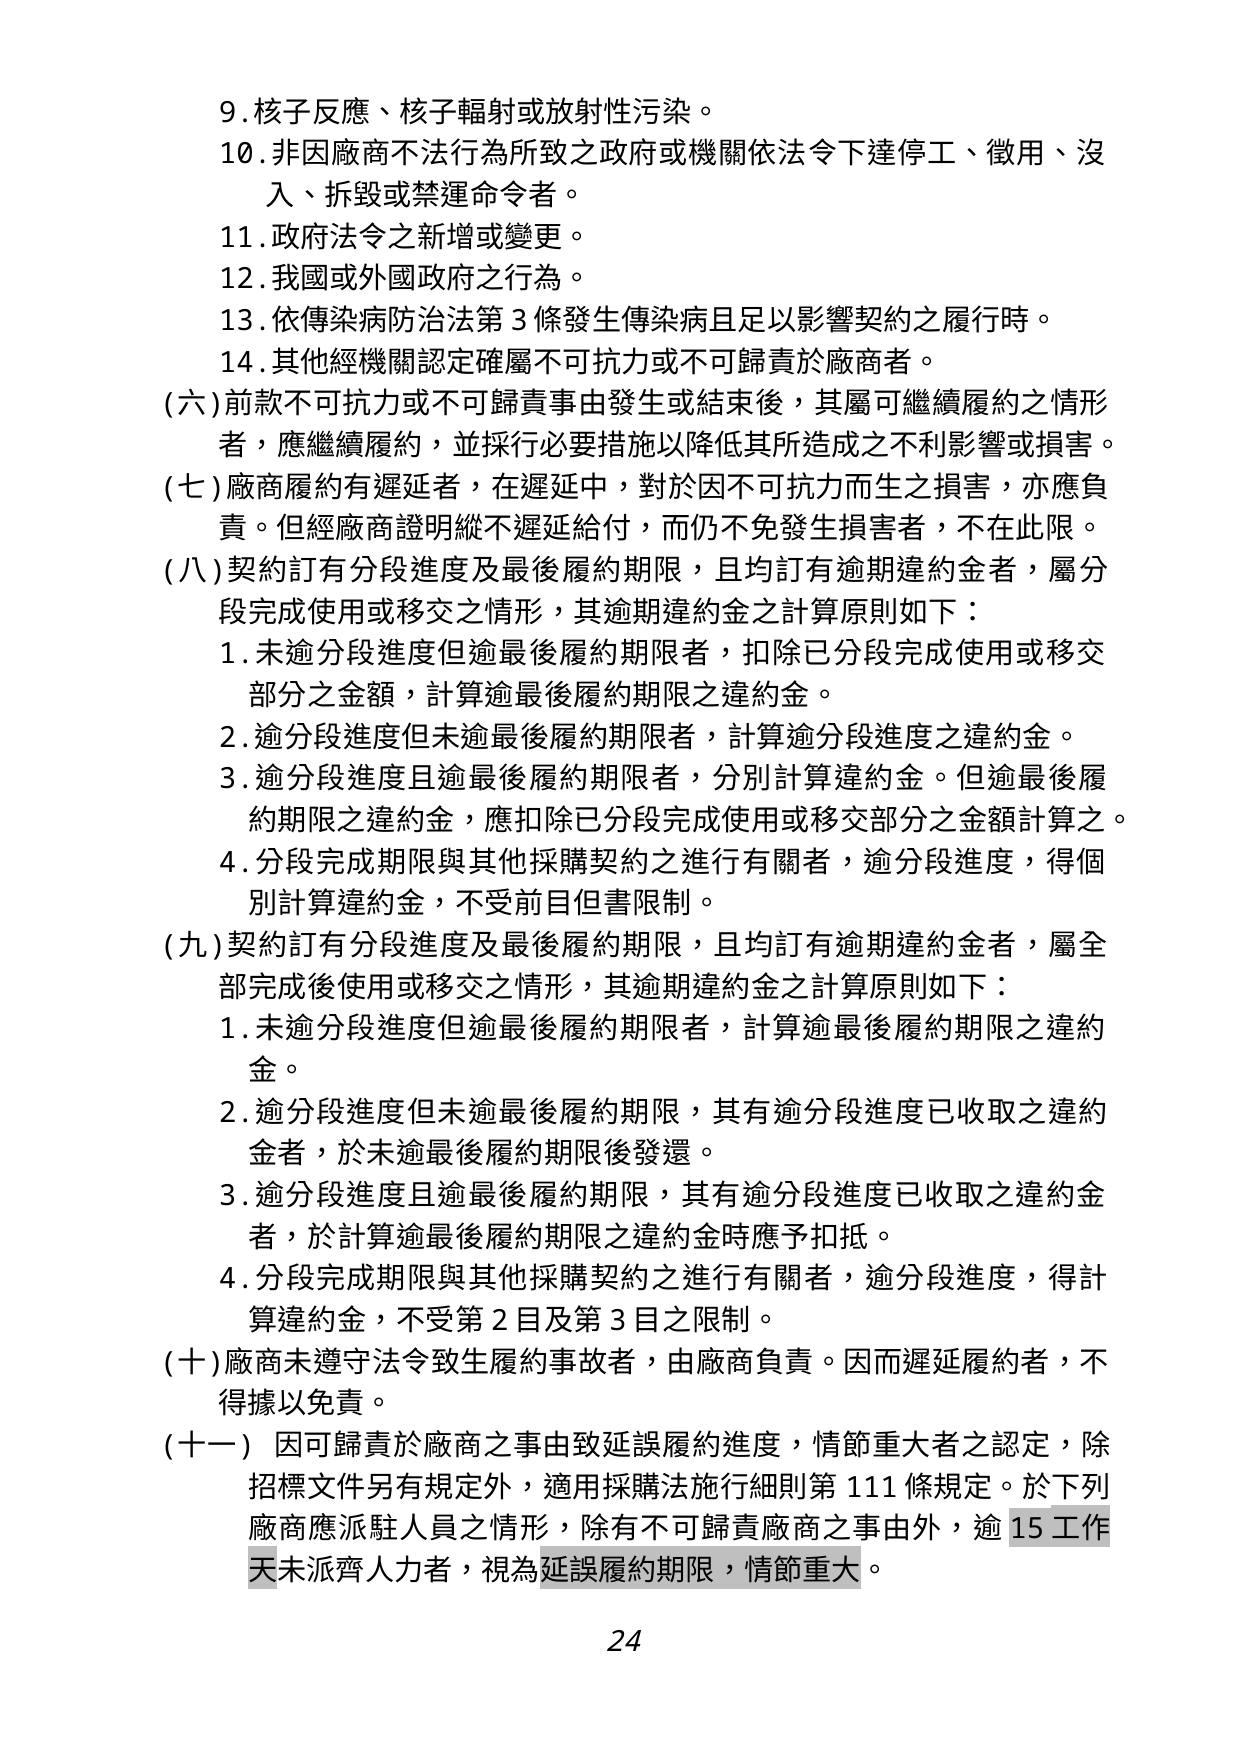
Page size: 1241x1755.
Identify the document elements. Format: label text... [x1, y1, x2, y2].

text 3.逾分段進度且逾最後履約期限者，分別計算違約金。但逾最後履約期限之違約金，應扣除已分段完成使用或移交部分之金額計算之。 [218, 755, 1108, 839]
text 12.我國或外國政府之行為。 [218, 255, 1108, 297]
text 13.依傳染病防治法第3條發生傳染病且足以影響契約之履行時。 [218, 297, 1108, 339]
text (七)廠商履約有遲延者，在遲延中，對於因不可抗力而生之損害，亦應負責。但經廠商證明縱不遲延給付，而仍不免發生損害者，不在此限。 [159, 464, 1110, 547]
text 2.逾分段進度但未逾最後履約期限，其有逾分段進度已收取之違約金者，於未逾最後履約期限後發還。 [218, 1089, 1108, 1172]
text 3.逾分段進度且逾最後履約期限，其有逾分段進度已收取之違約金者，於計算逾最後履約期限之違約金時應予扣抵。 [218, 1172, 1108, 1255]
text 11.政府法令之新增或變更。 [218, 214, 1108, 255]
text 4.分段完成期限與其他採購契約之進行有關者，逾分段進度，得個別計算違約金，不受前目但書限制。 [218, 839, 1108, 922]
text 4.分段完成期限與其他採購契約之進行有關者，逾分段進度，得計算違約金，不受第2目及第3目之限制。 [218, 1255, 1108, 1339]
text 1.未逾分段進度但逾最後履約期限者，計算逾最後履約期限之違約金。 [218, 1005, 1108, 1089]
text (十一) 因可歸責於廠商之事由致延誤履約進度，情節重大者之認定，除招標文件另有規定外，適用採購法施行細則第111條規定。於下列廠商應派駐人員之情形，除有不可歸責廠商之事由外，逾15工作天未派齊人力者，視為延誤履約期限，情節重大。 [159, 1422, 1110, 1589]
text 9.核子反應、核子輻射或放射性污染。 [218, 89, 1108, 130]
text 14.其他經機關認定確屬不可抗力或不可歸責於廠商者。 [218, 339, 1108, 380]
text 2.逾分段進度但未逾最後履約期限者，計算逾分段進度之違約金。 [218, 714, 1108, 755]
text (八)契約訂有分段進度及最後履約期限，且均訂有逾期違約金者，屬分段完成使用或移交之情形，其逾期違約金之計算原則如下： [159, 547, 1110, 630]
text 10.非因廠商不法行為所致之政府或機關依法令下達停工、徵用、沒入、拆毀或禁運命令者。 [218, 130, 1108, 214]
text (六)前款不可抗力或不可歸責事由發生或結束後，其屬可繼續履約之情形者，應繼續履約，並採行必要措施以降低其所造成之不利影響或損害。 [159, 380, 1110, 464]
text (九)契約訂有分段進度及最後履約期限，且均訂有逾期違約金者，屬全部完成後使用或移交之情形，其逾期違約金之計算原則如下： [159, 922, 1110, 1005]
text 1.未逾分段進度但逾最後履約期限者，扣除已分段完成使用或移交部分之金額，計算逾最後履約期限之違約金。 [218, 630, 1108, 714]
text (十)廠商未遵守法令致生履約事故者，由廠商負責。因而遲延履約者，不得據以免責。 [159, 1339, 1110, 1422]
